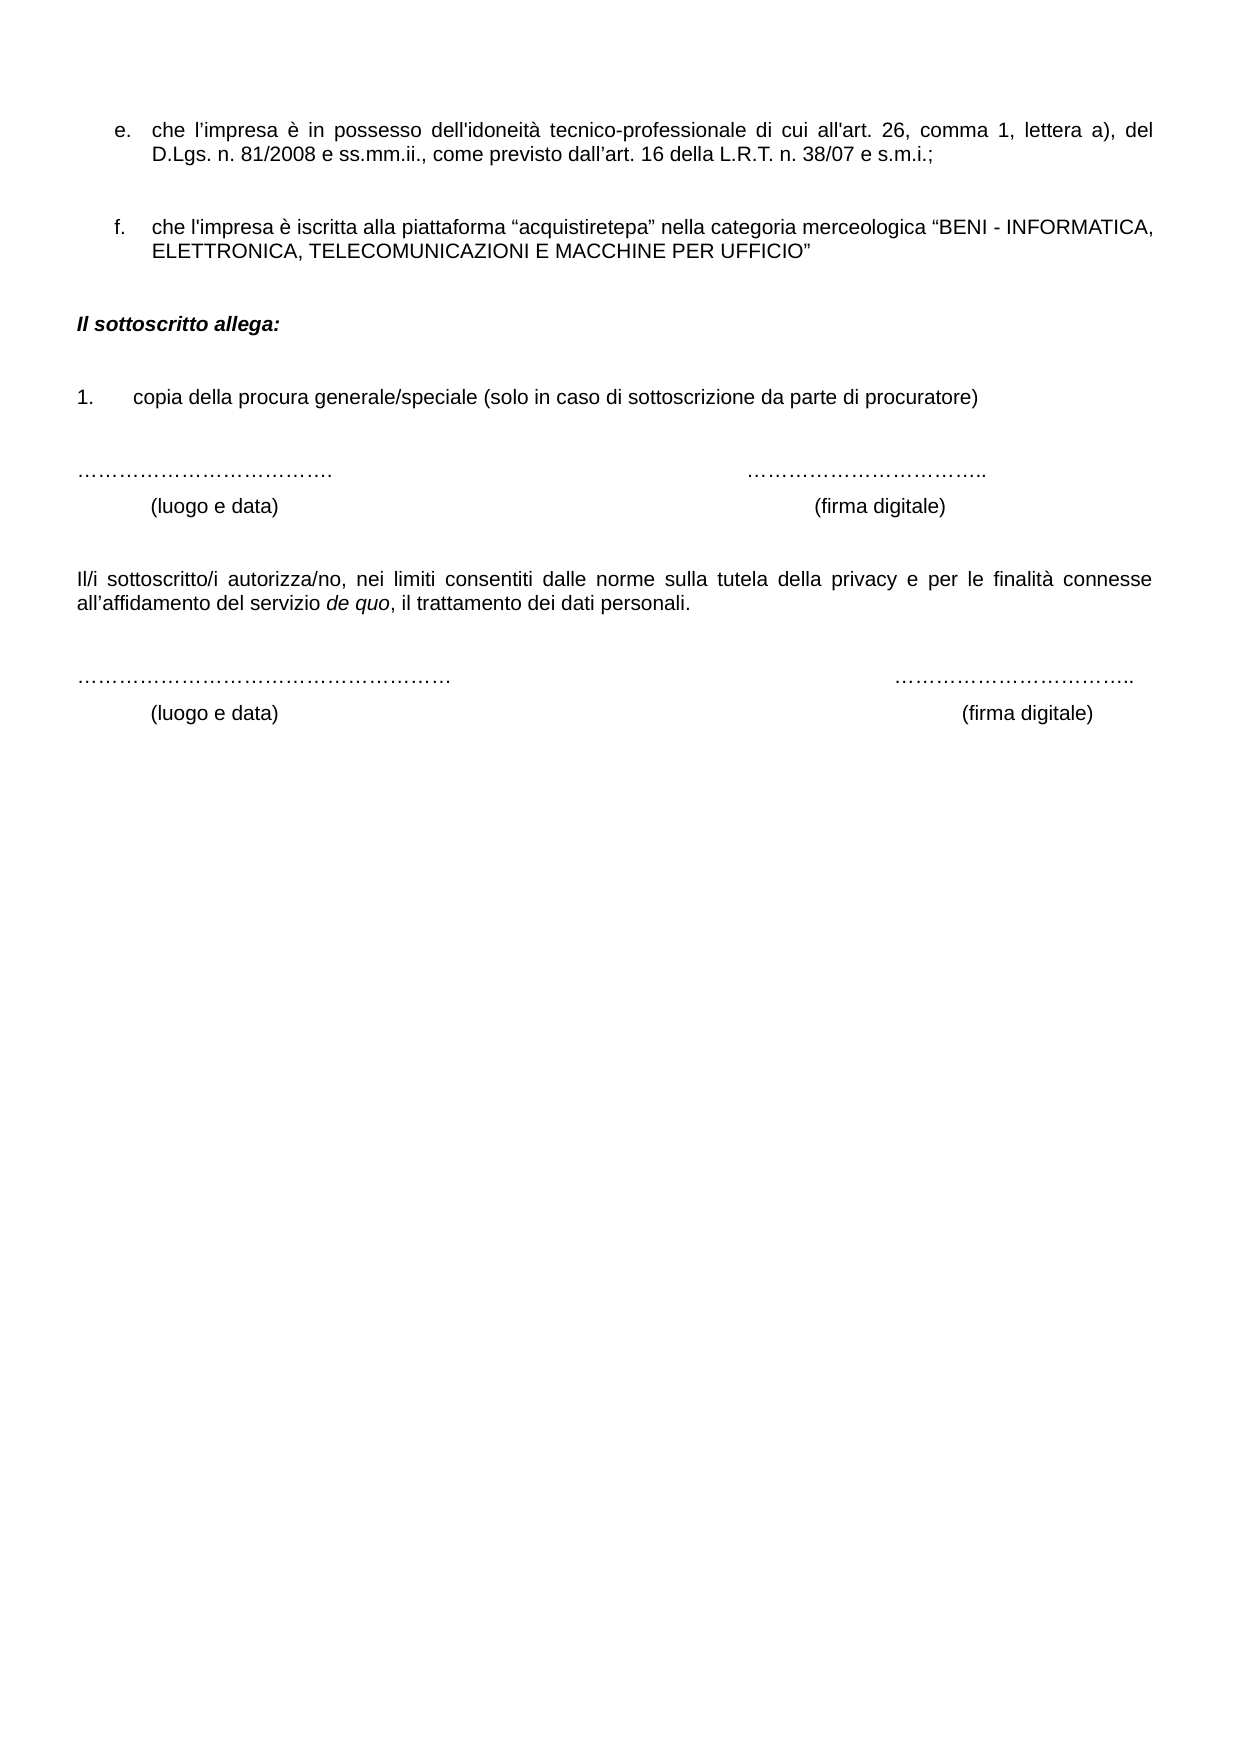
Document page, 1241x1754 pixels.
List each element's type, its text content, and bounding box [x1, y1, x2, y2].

text f. che l'impresa è iscritta alla piattaforma “acquistiretepa” nella categoria merceologica “BENI - INFORMATICA, ELETTRONICA, TELECOMUNICAZIONI E MACCHINE PER UFFICIO” [114, 215, 1155, 263]
text ………………………………. …………………………….. [77, 458, 1155, 482]
text Il/i sottoscritto/i autorizza/no, nei limiti consentiti dalle norme sulla tutela della privacy e per le finalità connesse all’affidamento del servizio de quo, il trattamento dei dati personali. [77, 567, 1155, 615]
text e. che l’impresa è in possesso dell'idoneità tecnico-professionale di cui all'art. 26, comma 1, lettera a), del D.Lgs. n. 81/2008 e ss.mm.ii., come previsto dall’art. 16 della L.R.T. n. 38/07 e s.m.i.; [114, 118, 1155, 166]
text ……………………………………………… …………………………….. [77, 664, 1155, 688]
text 1. copia della procura generale/speciale (solo in caso di sottoscrizione da parte di procuratore) [77, 385, 1155, 409]
text (luogo e data) (firma digitale) [77, 700, 1155, 724]
text (luogo e data) (firma digitale) [77, 494, 1155, 518]
text Il sottoscritto allega: [77, 312, 1155, 336]
